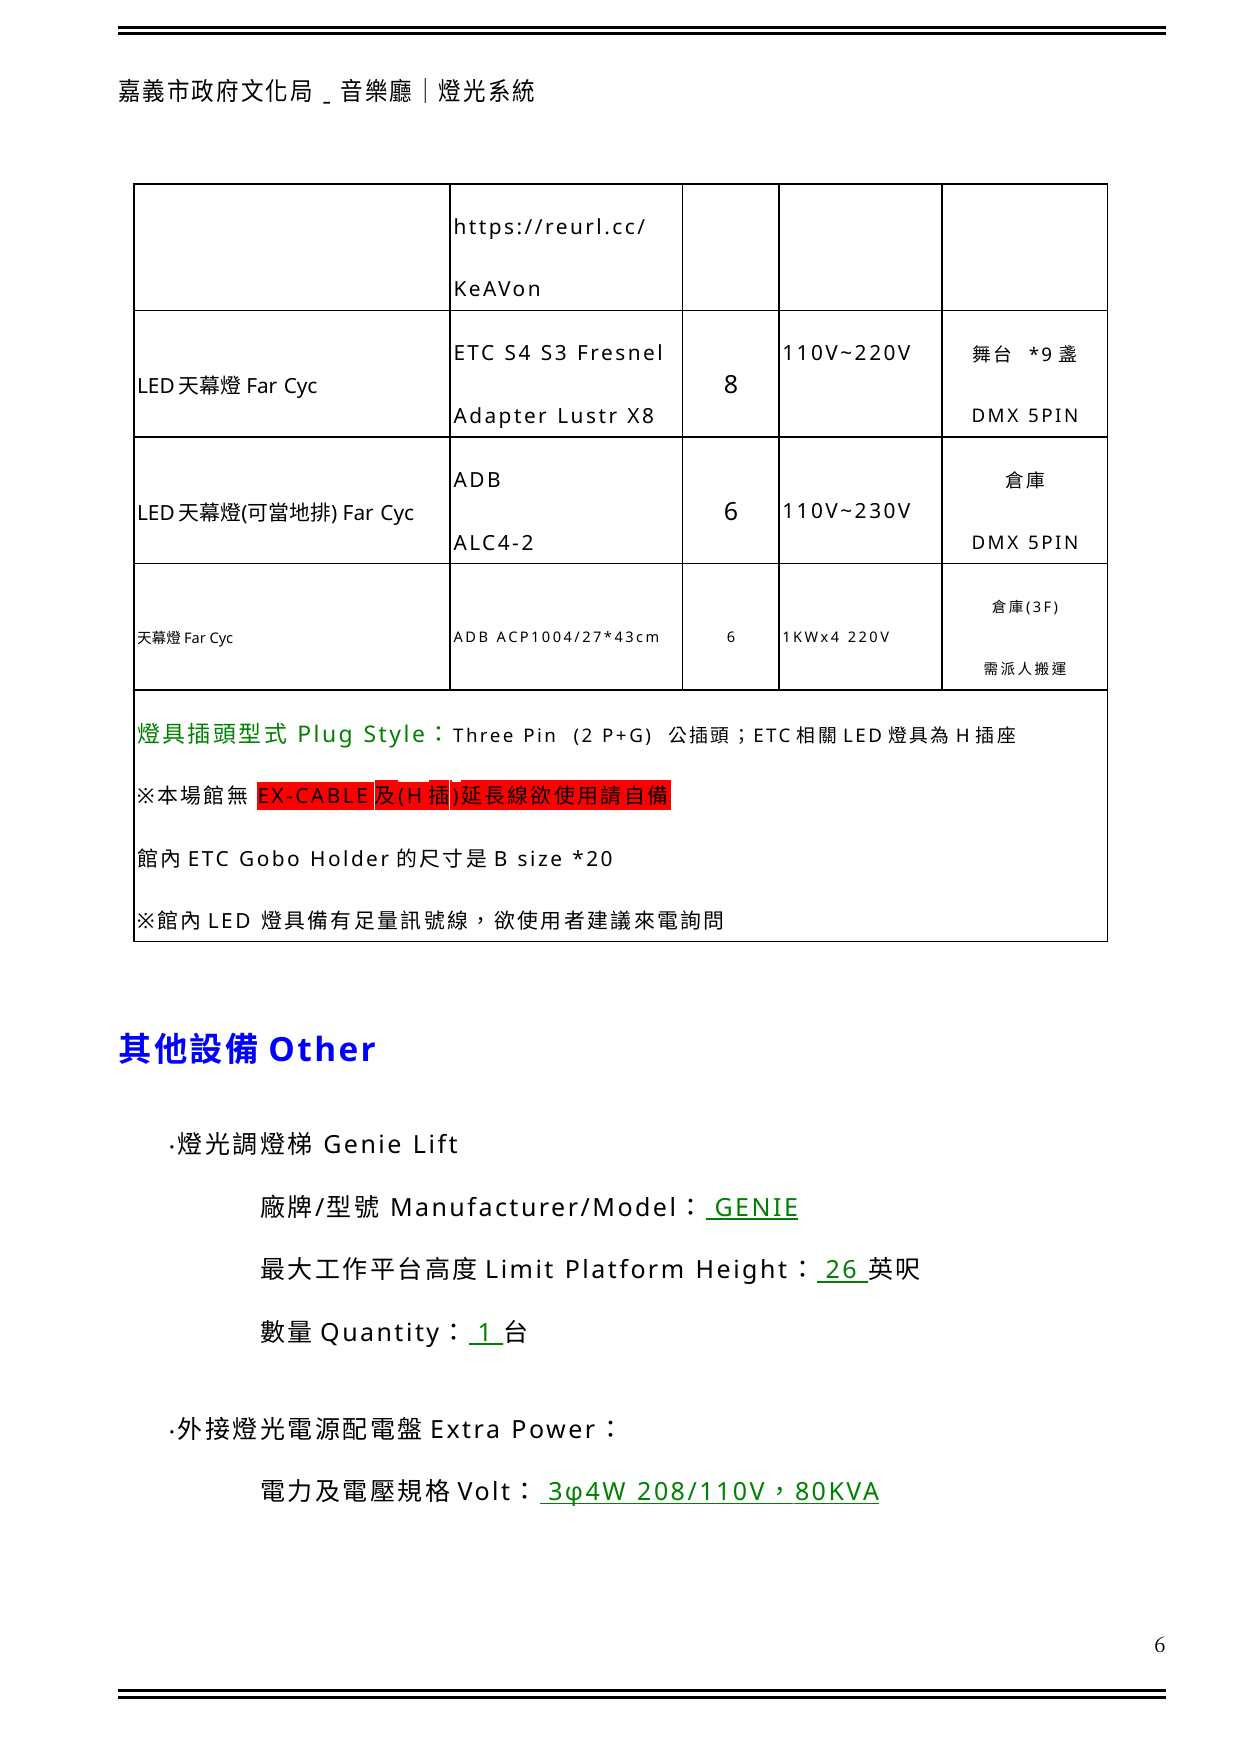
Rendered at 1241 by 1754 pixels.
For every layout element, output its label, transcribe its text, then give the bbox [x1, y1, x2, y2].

table_cell LED天幕燈(可當地排) Far Cyc [135, 438, 449, 563]
table_cell 110V~220V [780, 311, 941, 436]
text 其他設備Other [118, 1005, 1166, 1067]
table_cell 110V~230V [780, 438, 941, 563]
table_cell ETC S4 S3 Fresnel Adapter Lustr X8 [451, 311, 682, 436]
table_cell 天幕燈 Far Cyc [135, 564, 449, 689]
table_cell [683, 185, 778, 309]
table_cell https://reurl.cc/KeAVon [451, 185, 682, 309]
table_cell 燈具插頭型式 Plug Style：Three Pin (2 P+G) 公插頭；ETC相關LED燈具為H插座 ※本場館無 EX-CABLE及(H插)延長線欲使用請自備 館內ETC Gobo Holder的尺寸是B size *20 ※館內LED 燈具備有足量訊號線，欲使用者建議來電詢問 [135, 691, 1107, 941]
table_cell 舞台 *9盞 DMX 5PIN [943, 311, 1107, 436]
text 數量Quantity： 1 台 [260, 1289, 1166, 1351]
table_cell [135, 185, 449, 309]
text 電力及電壓規格Volt： 3φ4W 208/110V，80KVA [260, 1448, 1166, 1511]
text 廠牌/型號 Manufacturer/Model： GENIE [260, 1164, 1166, 1226]
table_cell ADB ACP1004/27*43cm [451, 564, 682, 689]
table_cell ADB ALC4-2 [451, 438, 682, 563]
text ‧外接燈光電源配電盤Extra Power： [168, 1386, 1166, 1448]
table_cell 1KWx4 220V [780, 564, 941, 689]
table_cell 6 [683, 564, 778, 689]
table_cell 倉庫(3F) 需派人搬運 [943, 564, 1107, 689]
table_cell 6 [683, 438, 778, 563]
table_cell LED天幕燈 Far Cyc [135, 311, 449, 436]
text ‧燈光調燈梯 Genie Lift [168, 1101, 1166, 1164]
table_cell 8 [683, 311, 778, 436]
table_cell [943, 185, 1107, 309]
table_cell 倉庫 DMX 5PIN [943, 438, 1107, 563]
table_cell [780, 185, 941, 309]
text 最大工作平台高度Limit Platform Height： 26 英呎 [260, 1226, 1166, 1289]
